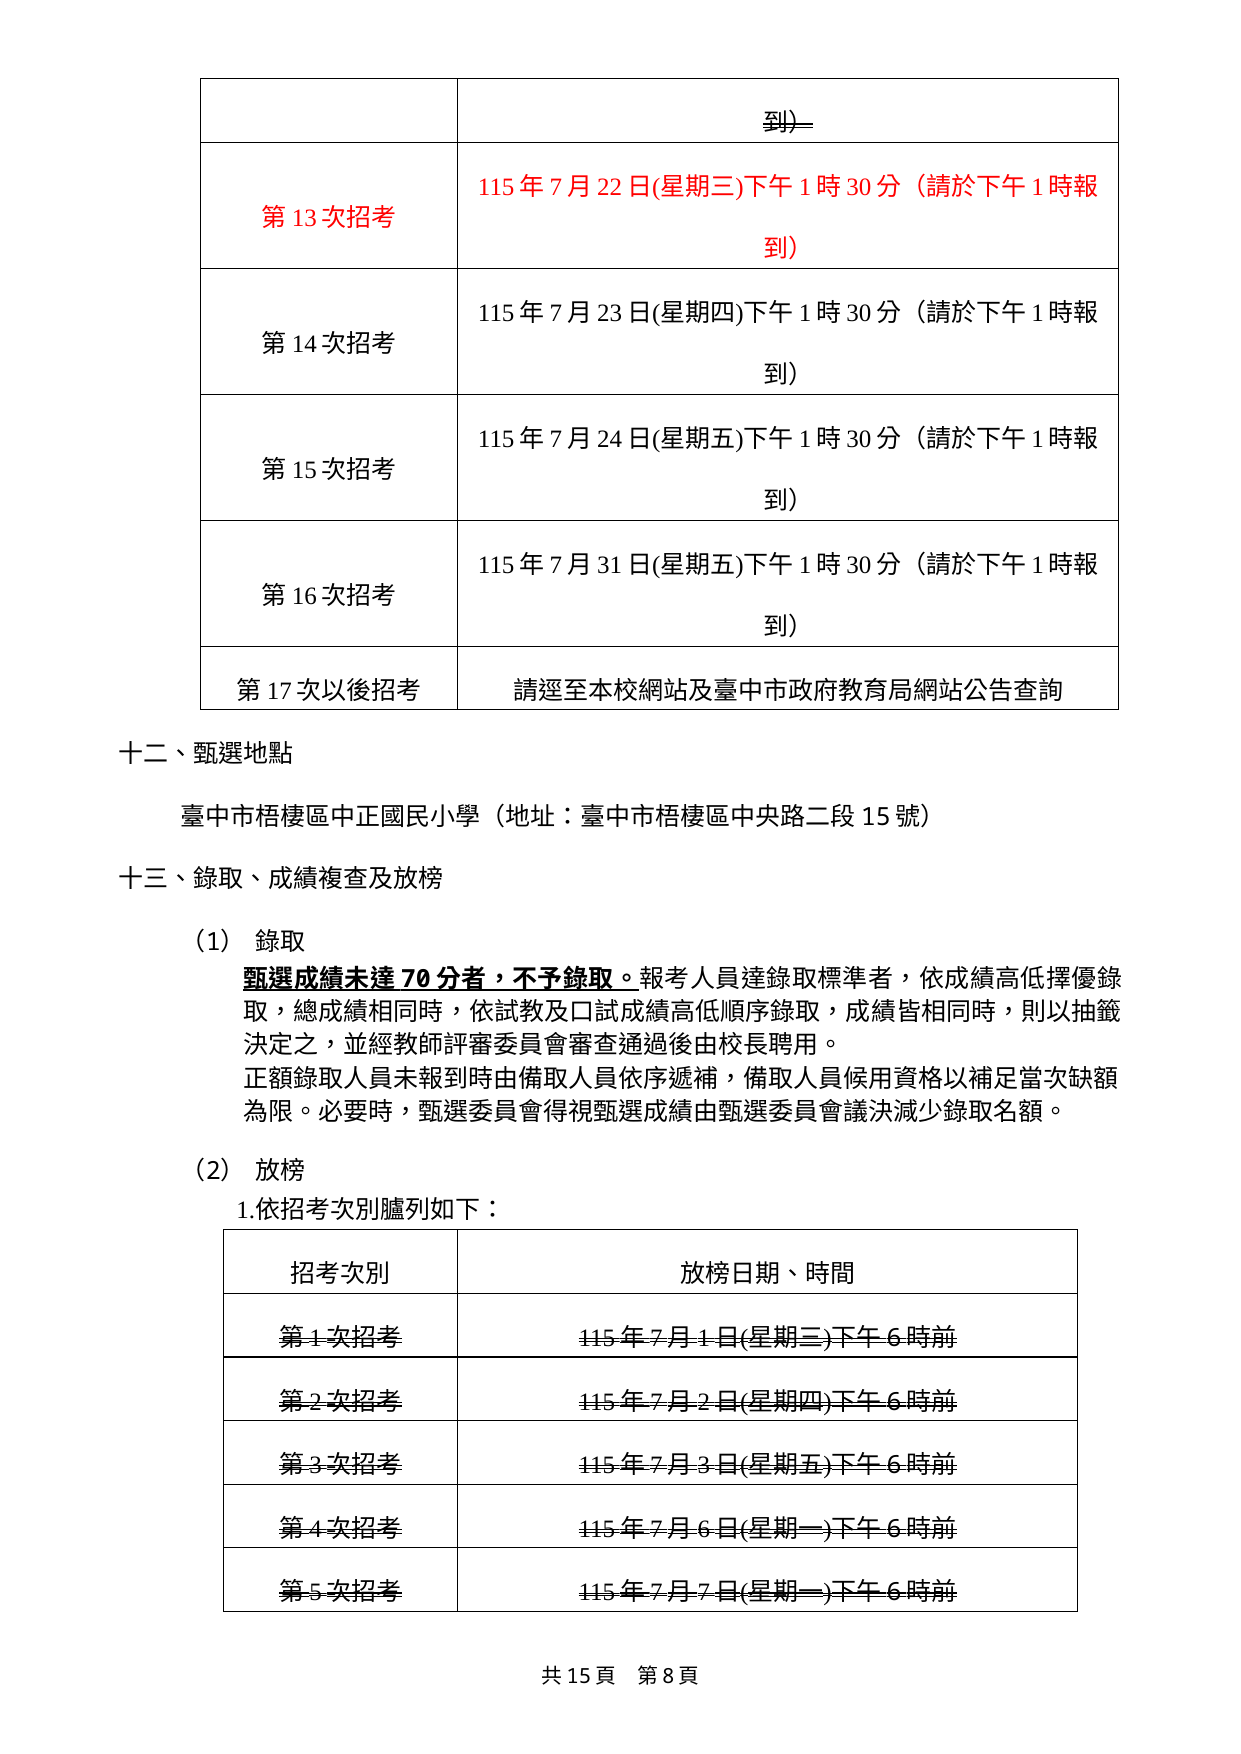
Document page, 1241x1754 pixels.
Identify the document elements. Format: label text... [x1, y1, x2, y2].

table_cell 第2次招考 [224, 1358, 457, 1420]
table_cell 115年7月7日(星期一)下午6時前 [458, 1548, 1077, 1611]
table_cell 第13次招考 [201, 143, 457, 268]
table_cell 115年7月22日(星期三)下午1時30分（請於下午1時報到） [458, 143, 1118, 268]
table_header 招考次別 [224, 1230, 457, 1293]
table_cell 115年7月24日(星期五)下午1時30分（請於下午1時報到） [458, 395, 1118, 520]
table_cell [201, 79, 457, 142]
table_cell 第16次招考 [201, 521, 457, 646]
text 臺中市梧棲區中正國民小學（地址：臺中市梧棲區中央路二段15號） [181, 773, 1122, 835]
table_cell 第17次以後招考 [201, 647, 457, 709]
text 十二、甄選地點 [118, 710, 1122, 773]
table_cell 115年7月6日(星期一)下午6時前 [458, 1485, 1077, 1547]
table_cell 第15次招考 [201, 395, 457, 520]
text 甄選成績未達70分者，不予錄取。報考人員達錄取標準者，依成績高低擇優錄取，總成績相同時，依試教及口試成績高低順序錄取，成績皆相同時，則以抽籤決定之，並經教師評審委員會審查通過後由校長聘用。 [243, 960, 1122, 1060]
table_cell 115年7月1日(星期三)下午6時前 [458, 1294, 1077, 1356]
table_cell 115年7月31日(星期五)下午1時30分（請於下午1時報到） [458, 521, 1118, 646]
text 1.依招考次別臚列如下： [236, 1189, 1122, 1226]
table_cell 115年7月3日(星期五)下午6時前 [458, 1421, 1077, 1483]
table_cell 請逕至本校網站及臺中市政府教育局網站公告查詢 [458, 647, 1118, 709]
text 十三、錄取、成績複查及放榜 [118, 835, 1122, 898]
table_header 放榜日期、時間 [458, 1230, 1077, 1293]
table_cell 115年7月23日(星期四)下午1時30分（請於下午1時報到） [458, 269, 1118, 394]
table_cell 第1次招考 [224, 1294, 457, 1356]
table_cell 第5次招考 [224, 1548, 457, 1611]
list 放榜 [181, 1127, 1122, 1189]
table_cell 第4次招考 [224, 1485, 457, 1547]
table_cell 到） [458, 79, 1118, 142]
list 錄取 [181, 898, 1122, 960]
text 正額錄取人員未報到時由備取人員依序遞補，備取人員候用資格以補足當次缺額為限。必要時，甄選委員會得視甄選成績由甄選委員會議決減少錄取名額。 [243, 1060, 1122, 1127]
table_cell 第3次招考 [224, 1421, 457, 1483]
table_cell 115年7月2日(星期四)下午6時前 [458, 1358, 1077, 1420]
table_cell 第14次招考 [201, 269, 457, 394]
